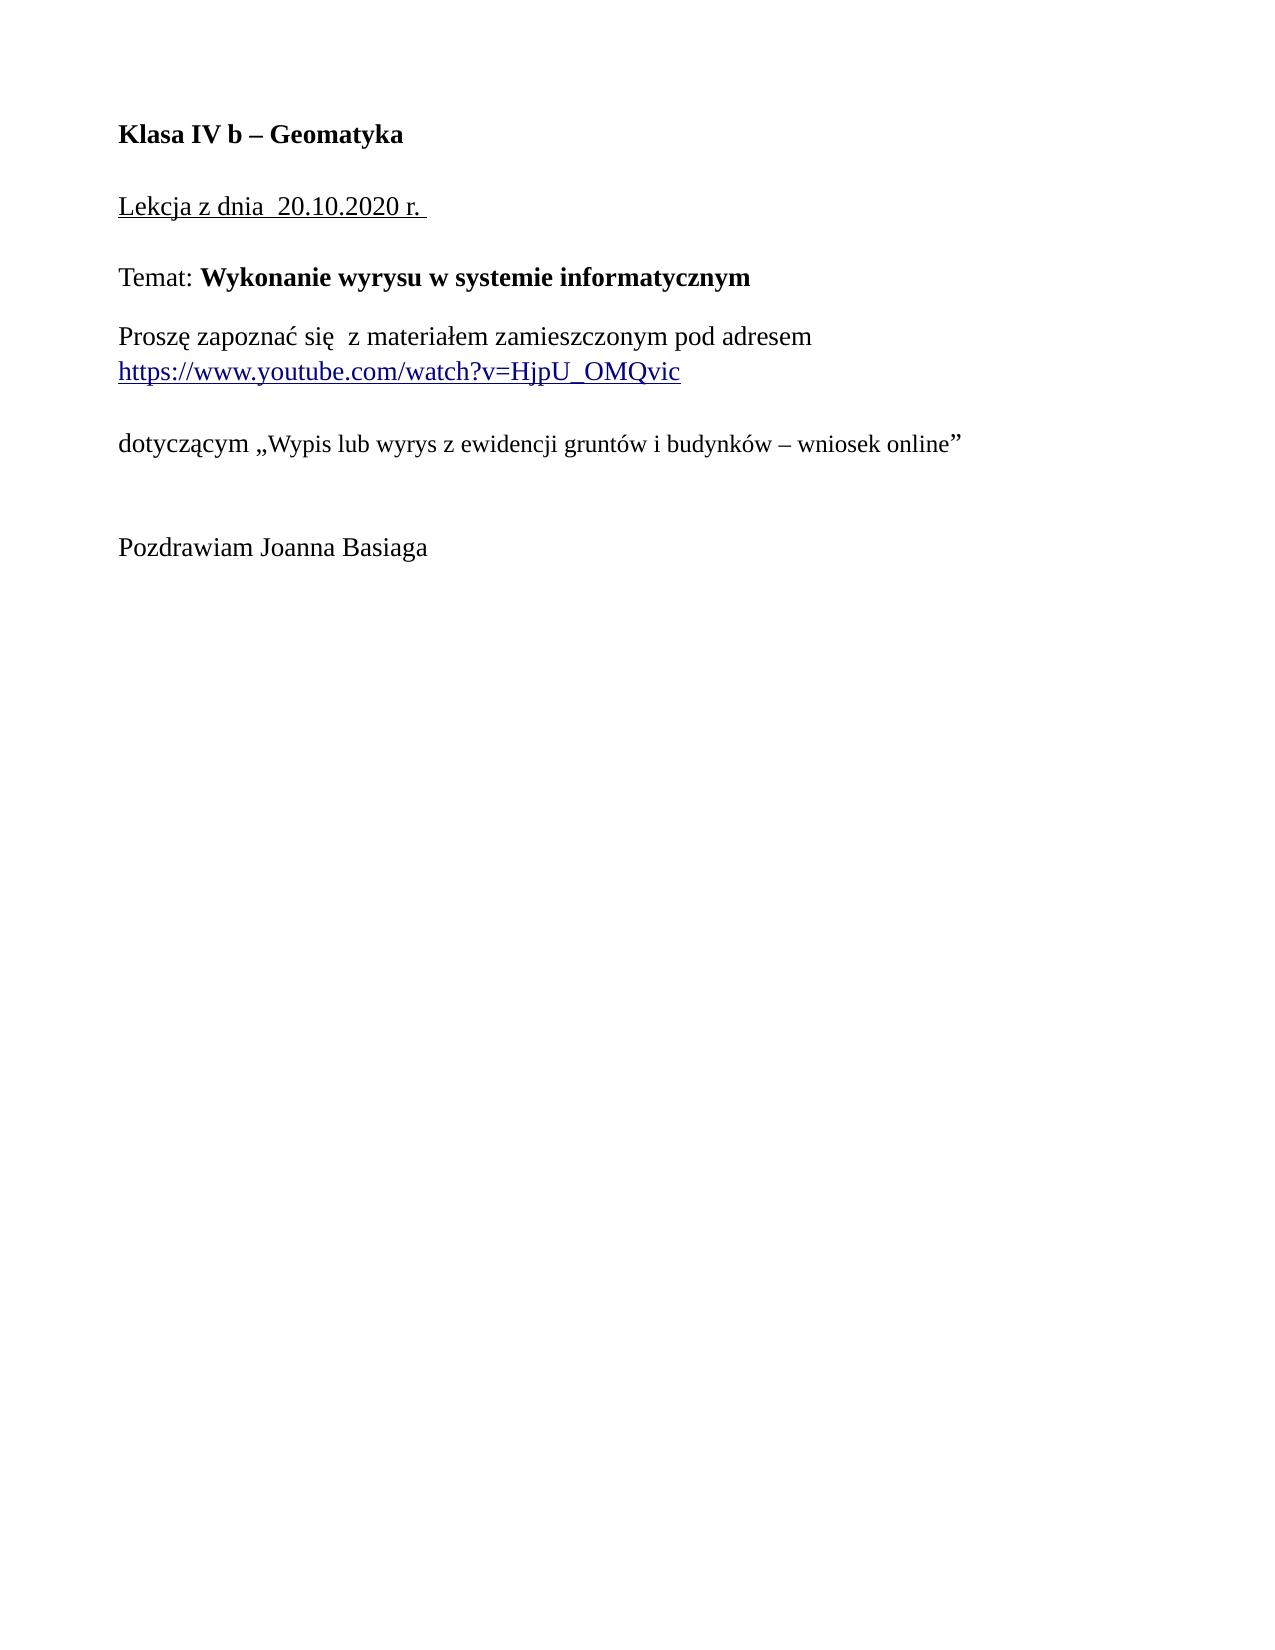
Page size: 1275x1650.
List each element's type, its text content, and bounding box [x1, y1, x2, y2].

text Pozdrawiam Joanna Basiaga [118, 531, 1157, 562]
text dotyczącym „Wypis lub wyrys z ewidencji gruntów i budynków – wniosek online” [118, 427, 1157, 458]
text Proszę zapoznać się z materiałem zamieszczonym pod adresem [118, 320, 1157, 351]
text Temat: Wykonanie wyrysu w systemie informatycznym [118, 261, 1157, 292]
text Lekcja z dnia 20.10.2020 r. [118, 189, 1157, 221]
text https://www.youtube.com/watch?v=HjpU_OMQvic [118, 355, 1157, 387]
text Klasa IV b – Geomatyka [118, 118, 1157, 149]
